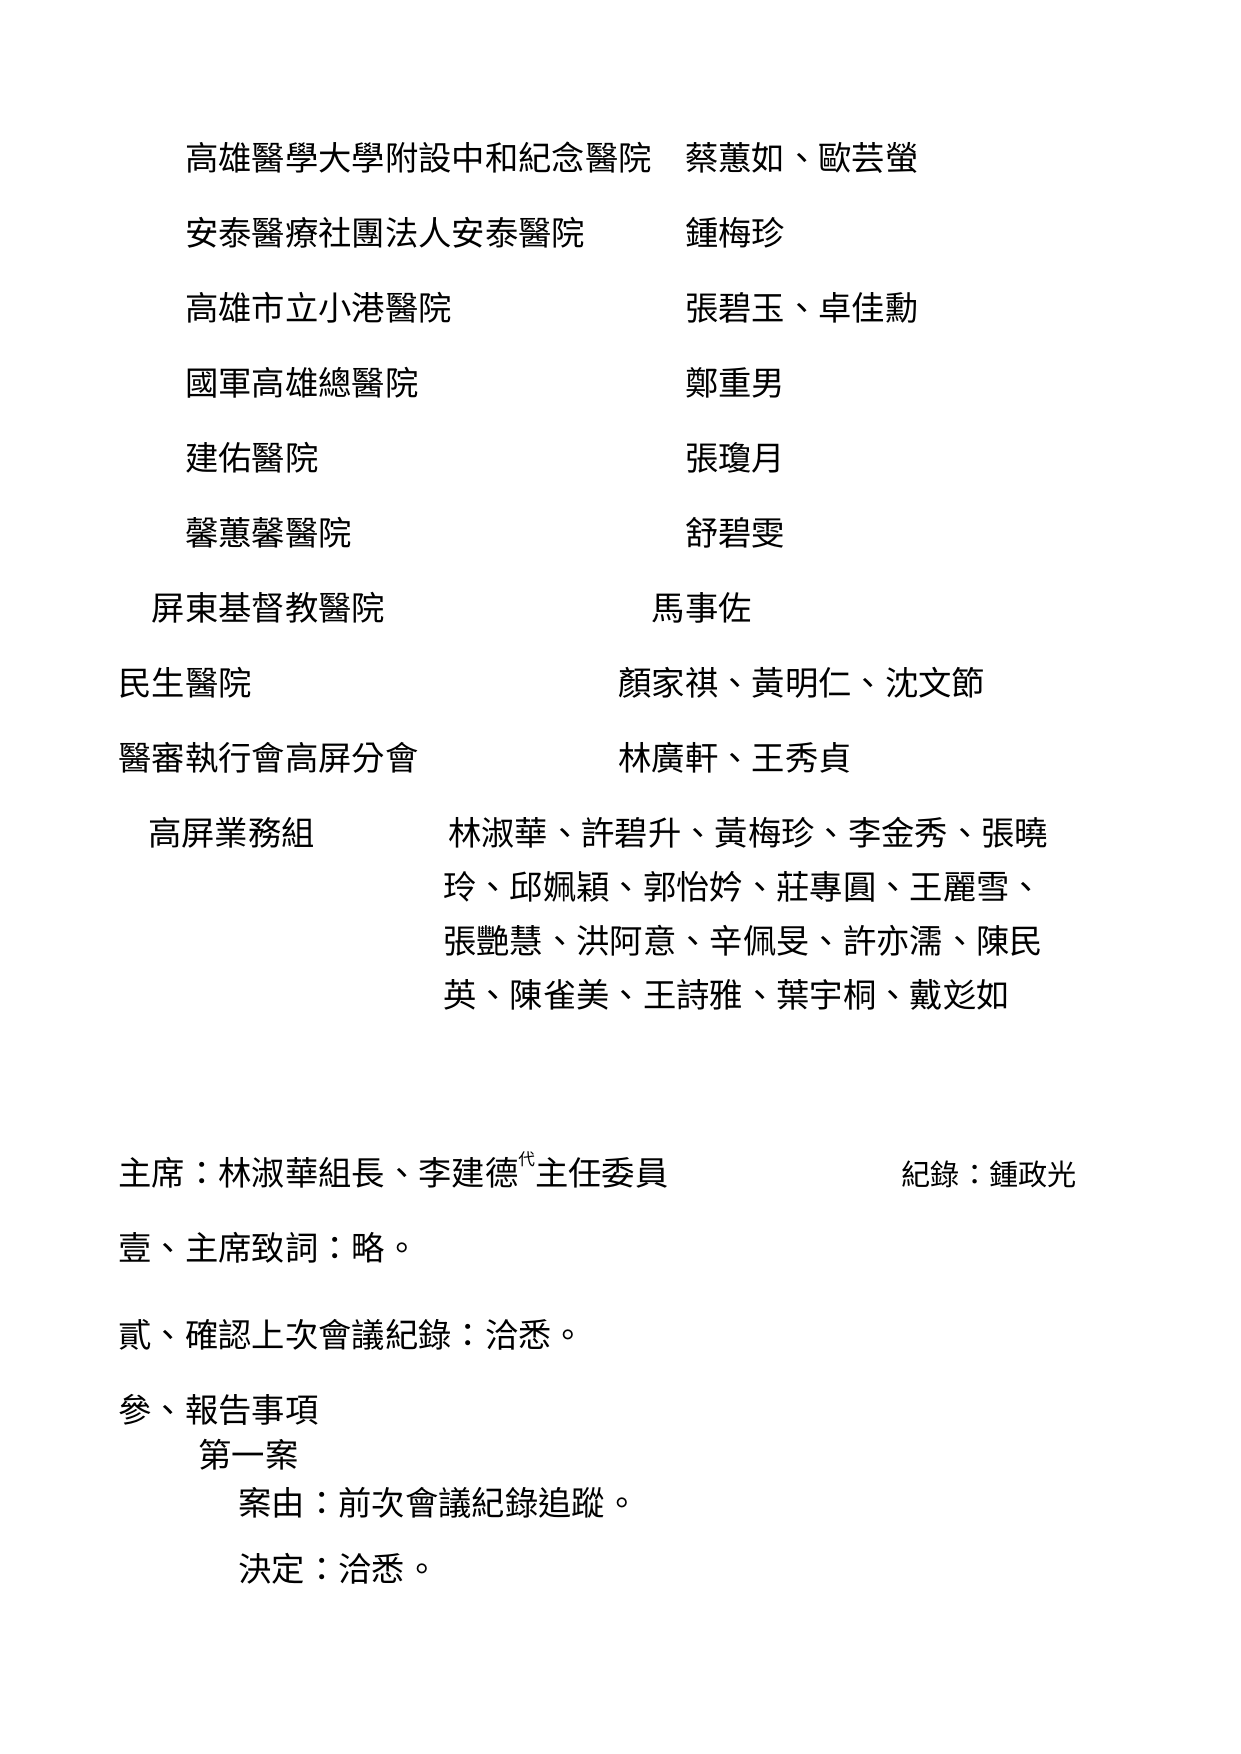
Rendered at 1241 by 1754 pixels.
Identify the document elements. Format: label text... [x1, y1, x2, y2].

text 高雄醫學大學附設中和紀念醫院 蔡蕙如、歐芸螢 [118, 127, 1059, 181]
list 確認上次會議紀錄：洽悉。 [118, 1292, 1122, 1354]
text 醫審執行會高屏分會 林廣軒、王秀貞 [118, 727, 1059, 781]
text 民生醫院 顏家祺、黃明仁、沈文節 [118, 652, 1059, 706]
list 報告事項 [118, 1367, 1122, 1429]
text 高雄市立小港醫院 張碧玉、卓佳勳 [118, 277, 1059, 331]
text 國軍高雄總醫院 鄭重男 [118, 352, 1059, 406]
text 決定：洽悉。 [118, 1525, 1093, 1587]
text 建佑醫院 張瓊月 [118, 427, 1059, 481]
text 第一案 [118, 1429, 1122, 1477]
list 主席致詞：略。 [118, 1204, 1122, 1267]
text 主席：林淑華組長、李建德代主任委員 紀錄：鍾政光 [118, 1129, 1122, 1192]
text 安泰醫療社團法人安泰醫院 鍾梅珍 [118, 202, 1059, 256]
text 馨蕙馨醫院 舒碧雯 [118, 502, 1059, 556]
text 高屏業務組 林淑華、許碧升、黃梅珍、李金秀、張曉 玲、邱姵穎、郭怡妗、莊專圓、王麗雪、張艷慧、洪阿意、辛佩旻、許亦濡、陳民英、陳雀美、王詩雅、葉宇桐、戴彣如 [148, 802, 1059, 1019]
text 案由：前次會議紀錄追蹤。 [118, 1477, 1122, 1525]
text 屏東基督教醫院 馬事佐 [118, 577, 1059, 631]
